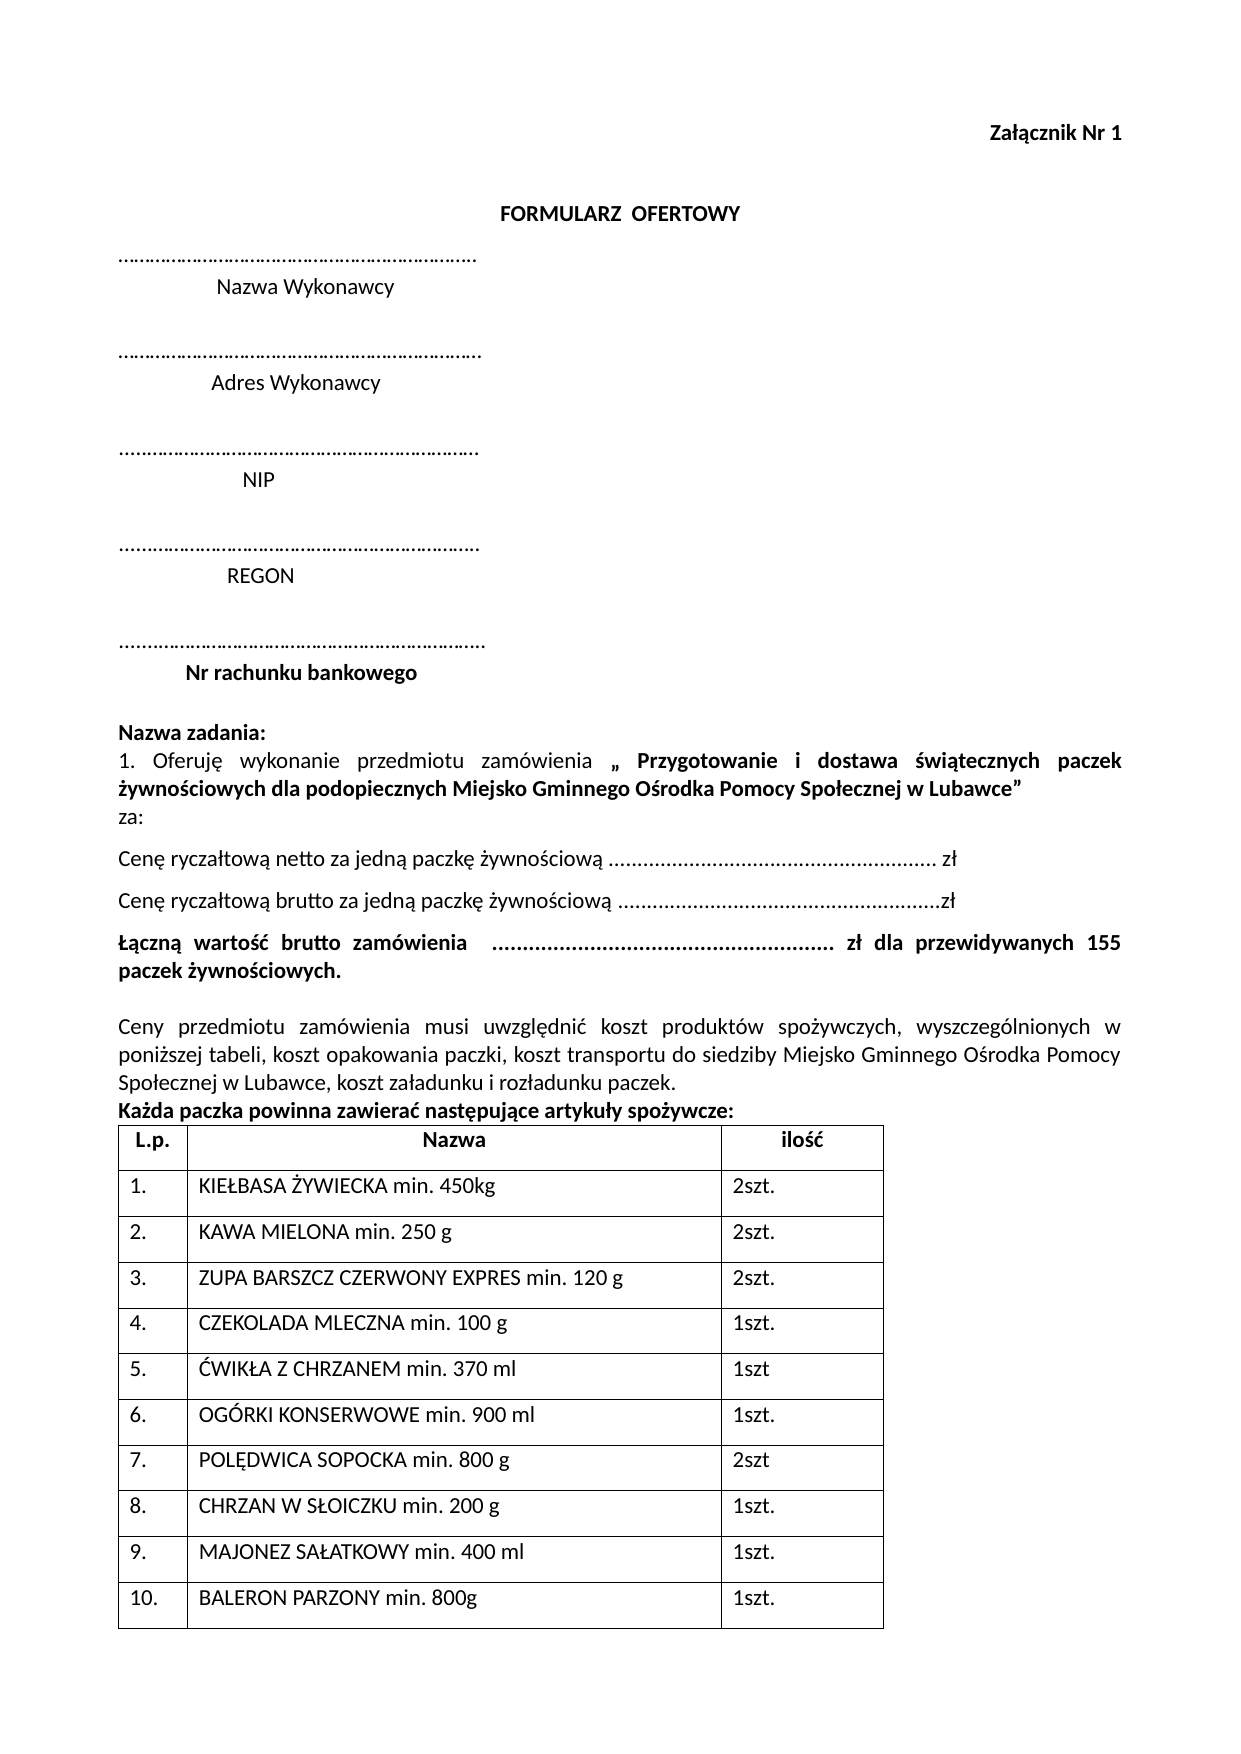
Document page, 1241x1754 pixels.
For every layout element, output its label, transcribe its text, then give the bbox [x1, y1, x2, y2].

table_cell 5. [119, 1354, 187, 1399]
table_header L.p. [119, 1126, 187, 1170]
text .....……………………………………………………… [118, 433, 1122, 461]
text .......…………………………………………………….. [118, 626, 1122, 654]
table_cell 1szt. [722, 1491, 883, 1536]
table_cell 4. [119, 1309, 187, 1353]
table_cell 1szt [722, 1354, 883, 1399]
table_cell 1szt. [722, 1400, 883, 1444]
text NIP [118, 465, 1122, 493]
text Nazwa zadania: [118, 718, 1122, 746]
table_cell KIEŁBASA ŻYWIECKA min. 450kg [188, 1171, 721, 1216]
text 1. Oferuję wykonanie przedmiotu zamówienia „ Przygotowanie i dostawa świątecznych paczek żywnościowych dla podopiecznych Miejsko Gminnego Ośrodka Pomocy Społecznej w Lubawce” [118, 746, 1122, 802]
table_cell 7. [119, 1446, 187, 1490]
table_cell BALERON PARZONY min. 800g [188, 1583, 721, 1627]
table_cell 1szt. [722, 1309, 883, 1353]
table_cell 10. [119, 1583, 187, 1627]
text Adres Wykonawcy [118, 368, 1122, 396]
table_cell MAJONEZ SAŁATKOWY min. 400 ml [188, 1537, 721, 1582]
table_cell 2szt. [722, 1263, 883, 1307]
text Każda paczka powinna zawierać następujące artykuły spożywcze: [118, 1096, 1122, 1124]
table_cell 1szt. [722, 1583, 883, 1627]
text Cenę ryczałtową netto za jedną paczkę żywnościową ......................................................... zł [118, 844, 1122, 872]
table_cell 1szt. [722, 1537, 883, 1582]
text Załącznik Nr 1 [118, 118, 1122, 146]
table_cell 8. [119, 1491, 187, 1536]
table_cell 9. [119, 1537, 187, 1582]
text ......…………………………………………………….. [118, 529, 1122, 557]
table_cell 1. [119, 1171, 187, 1216]
text FORMULARZ OFERTOWY [118, 199, 1122, 227]
table_header ilość [722, 1126, 883, 1170]
text za: [118, 802, 1122, 830]
text Łączną wartość brutto zamówienia ........................................................ zł dla przewidywanych 155 paczek żywnościowych. [118, 928, 1122, 984]
table_header Nazwa [188, 1126, 721, 1170]
table_cell ĆWIKŁA Z CHRZANEM min. 370 ml [188, 1354, 721, 1399]
text ………………………………………………………….. [118, 240, 1122, 268]
table_cell 2szt [722, 1446, 883, 1490]
table_cell 2szt. [722, 1217, 883, 1262]
table_cell 6. [119, 1400, 187, 1444]
table_cell 2. [119, 1217, 187, 1262]
table_cell CZEKOLADA MLECZNA min. 100 g [188, 1309, 721, 1353]
table_cell OGÓRKI KONSERWOWE min. 900 ml [188, 1400, 721, 1444]
table_cell CHRZAN W SŁOICZKU min. 200 g [188, 1491, 721, 1536]
text Cenę ryczałtową brutto za jedną paczkę żywnościową ........................................................zł [118, 886, 1122, 914]
text …………………………………………………………… [118, 336, 1122, 364]
table_cell KAWA MIELONA min. 250 g [188, 1217, 721, 1262]
text REGON [118, 562, 1122, 589]
table_cell POLĘDWICA SOPOCKA min. 800 g [188, 1446, 721, 1490]
table_cell ZUPA BARSZCZ CZERWONY EXPRES min. 120 g [188, 1263, 721, 1307]
table_cell 2szt. [722, 1171, 883, 1216]
text Nr rachunku bankowego [118, 658, 1122, 686]
text Ceny przedmiotu zamówienia musi uwzględnić koszt produktów spożywczych, wyszczególnionych w poniższej tabeli, koszt opakowania paczki, koszt transportu do siedziby Miejsko Gminnego Ośrodka Pomocy Społecznej w Lubawce, koszt załadunku i rozładunku paczek. [118, 1012, 1122, 1096]
text Nazwa Wykonawcy [118, 272, 1122, 300]
table_cell 3. [119, 1263, 187, 1307]
